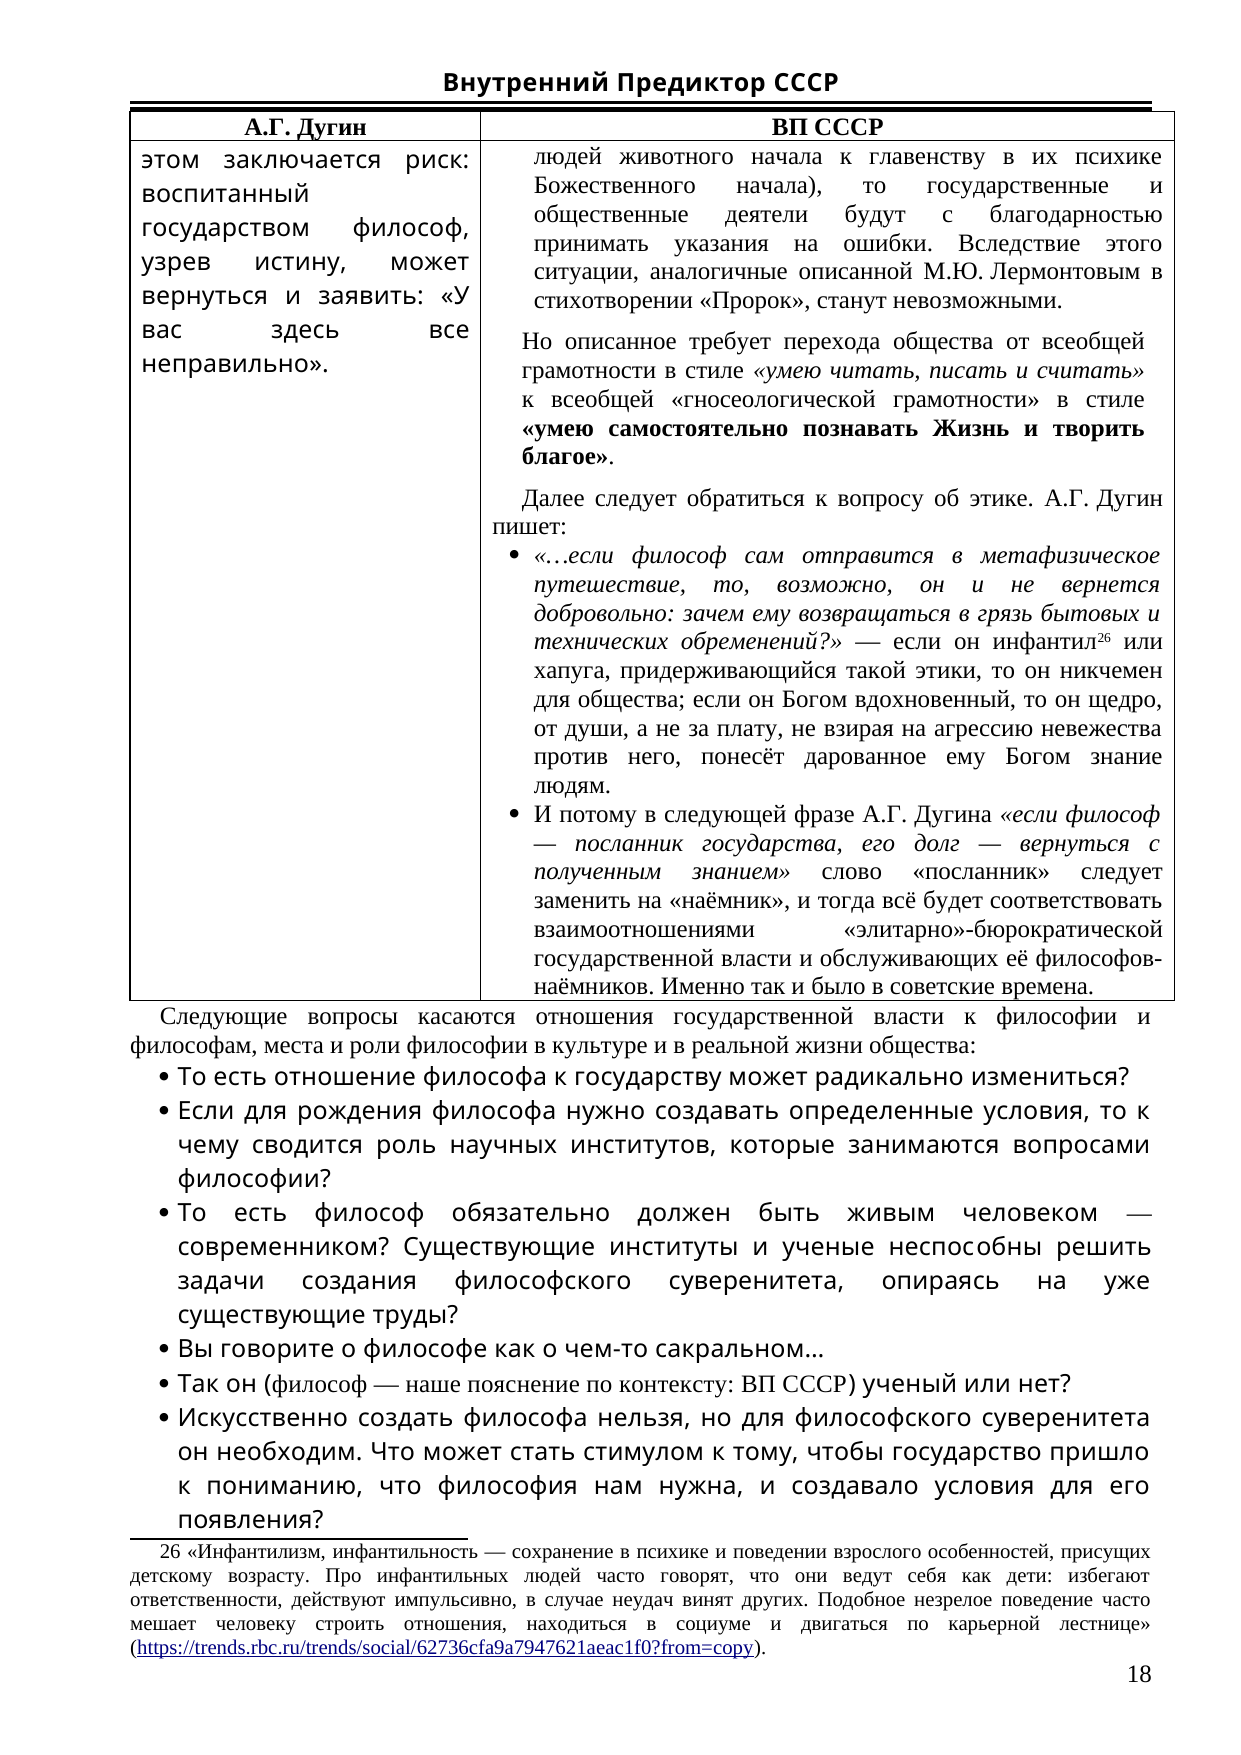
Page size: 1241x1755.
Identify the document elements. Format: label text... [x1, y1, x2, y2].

list Вы говорите о философе как о чем-то сакральном… [159, 1331, 1152, 1365]
table_header ВП СССР [481, 112, 1174, 140]
table_cell людей животного начала к главенству в их психике Божественного начала), то государственные и общественные деятели будут с благодарностью принимать указания на ошибки. Вследствие этого ситуации, аналогичные описанной М.Ю. Лермонтовым в стихотворении «Пророк», станут невозможными. Но описанное требует перехода общества от всеобщей грамотности в стиле «умею читать, писать и считать» к всеобщей «гносеологической грамотности» в стиле «умею самостоятельно познавать Жизнь и творить благое». Далее следует обратиться к вопросу об этике. А.Г. Дугин пишет: «…если философ сам отправится в метафизическое путешествие, то, возможно, он и не вернется добровольно: зачем ему возвращаться в грязь бытовых и технических обременений?» — если он инфантил или хапуга, придерживающийся такой этики, то он никчемен для общества; если он Богом вдохновенный, то он щедро, от души, а не за плату, не взирая на агрессию невежества против него, понесёт дарованное ему Богом знание людям. И потому в следующей фразе А.Г. Дугина «если философ — посланник государства, его долг — вернуться с полученным знанием» слово «посланник» следует заменить на «наёмник», и тогда всё будет соответствовать взаимоотношениями «элитарно»-бюрократической государственной власти и обслуживающих её философов-наёмников. Именно так и было в советские времена. [481, 141, 1174, 1000]
text Следующие вопросы касаются отношения государственной власти к философии и философам, места и роли философии в культуре и в реальной жизни общества: [130, 1001, 1152, 1059]
table_header А.Г. Дугин [131, 112, 480, 140]
list То есть философ обязательно должен быть живым человеком ― современником? Существующие институты и ученые неспособны решить задачи создания философского суверенитета, опираясь на уже существующие труды? [159, 1195, 1152, 1331]
list Искусственно создать философа нельзя, но для философского суверенитета он необходим. Что может стать стимулом к тому, чтобы государство пришло к пониманию, что философия нам нужна, и создавало условия для его появления? [159, 1399, 1152, 1536]
list Если для рождения философа нужно создавать определенные условия, то к чему сводится роль научных институтов, которые занимаются вопросами философии? [159, 1093, 1152, 1195]
list Так он (философ — наше пояснение по контексту: ВП СССР) ученый или нет? [159, 1365, 1152, 1399]
table_cell этом заключается риск: воспитанный государством философ, узрев истину, может вернуться и заявить: «У вас здесь все неправильно». [131, 141, 480, 1000]
list То есть отношение философа к государству может радикально измениться? [159, 1059, 1152, 1093]
